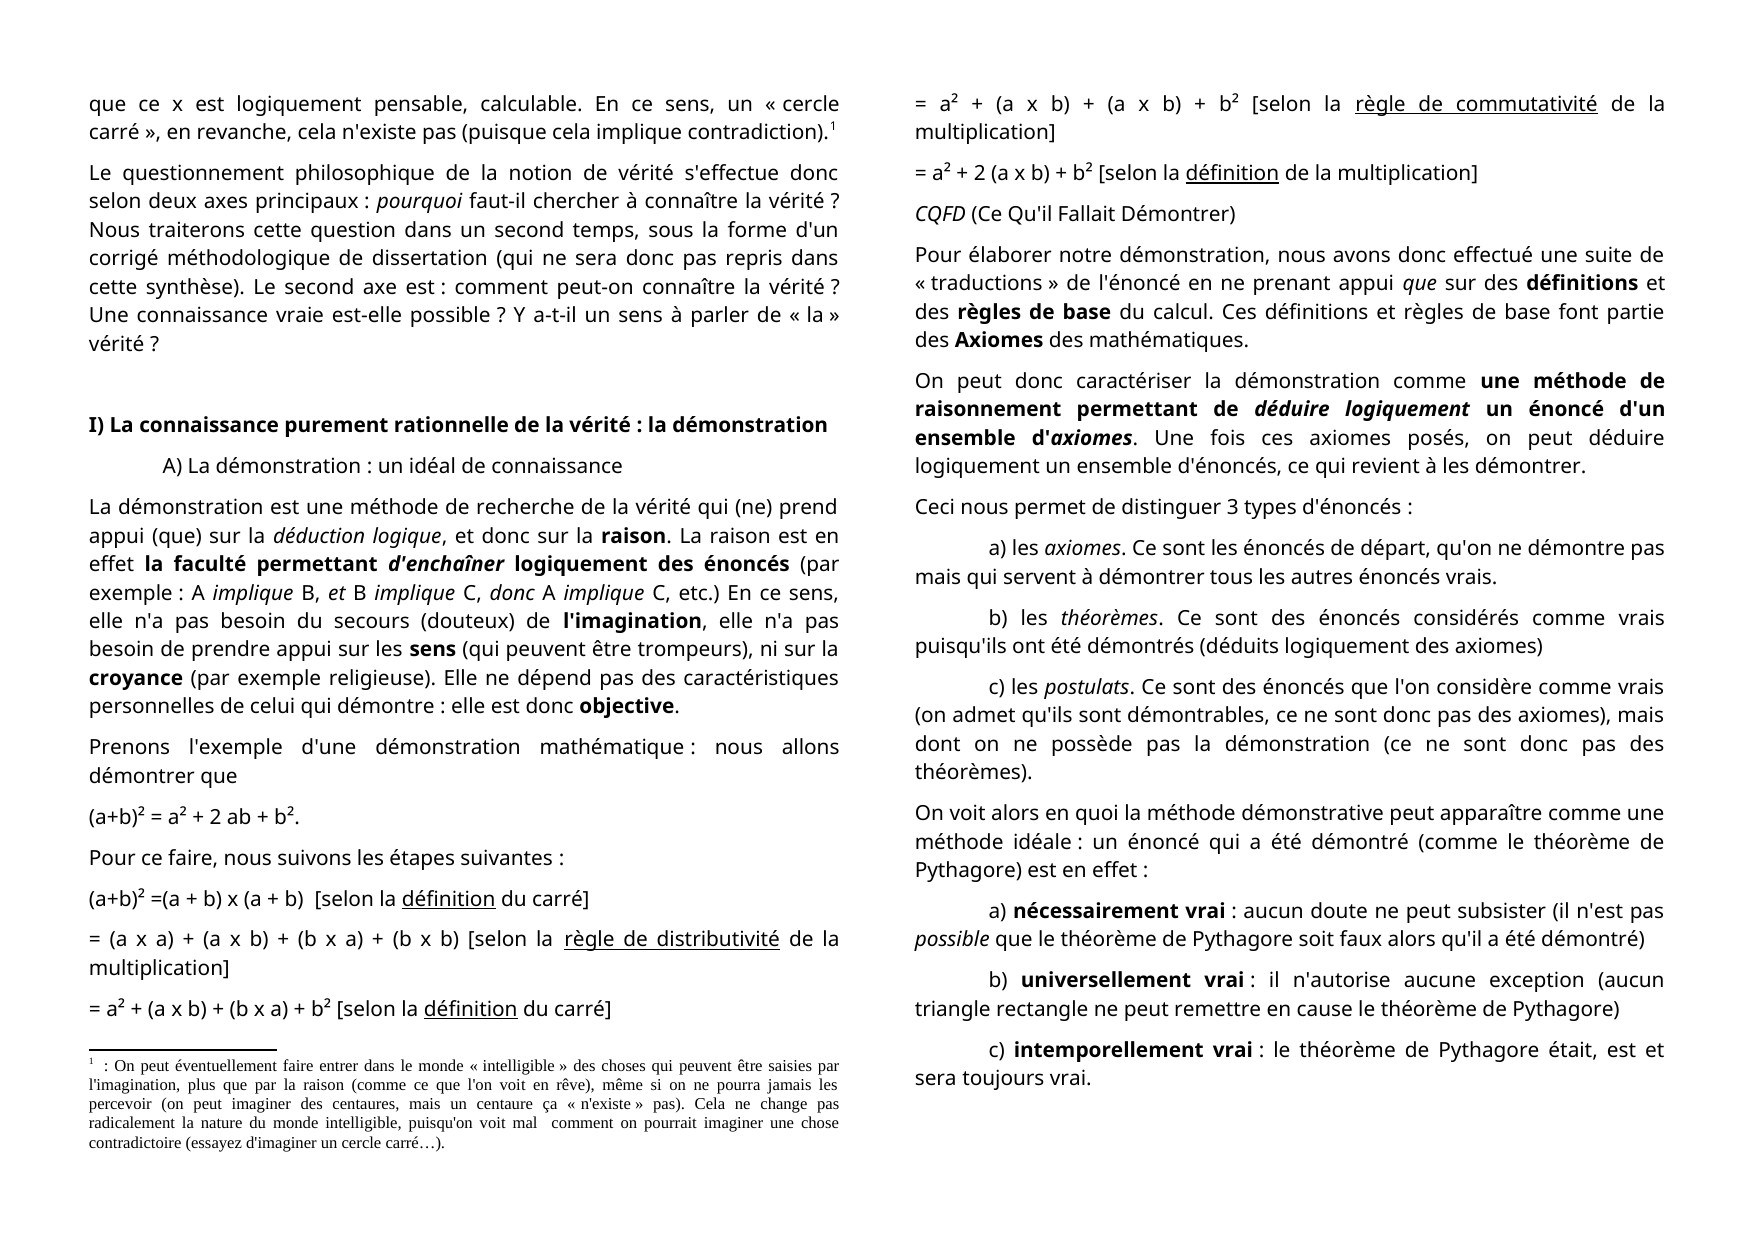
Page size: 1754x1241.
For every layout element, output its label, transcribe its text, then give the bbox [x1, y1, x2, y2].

text On peut donc caractériser la démonstration comme une méthode de raisonnement permettant de déduire logiquement un énoncé d'un ensemble d'axiomes. Une fois ces axiomes posés, on peut déduire logiquement un ensemble d'énoncés, ce qui revient à les démontrer. [914, 366, 1665, 480]
text Pour ce faire, nous suivons les étapes suivantes : [89, 843, 839, 871]
text CQFD (Ce Qu'il Fallait Démontrer) [914, 199, 1665, 227]
text c) intemporellement vrai : le théorème de Pythagore était, est et sera toujours vrai. [914, 1035, 1665, 1092]
text A) La démonstration : un idéal de connaissance [89, 451, 839, 480]
text = (a x a) + (a x b) + (b x a) + (b x b) [selon la règle de distributivité de la multiplication] [89, 924, 839, 981]
text b) universellement vrai : il n'autorise aucune exception (aucun triangle rectangle ne peut remettre en cause le théorème de Pythagore) [914, 966, 1665, 1022]
text = a² + (a x b) + (a x b) + b² [selon la règle de commutativité de la multiplication] [914, 89, 1665, 146]
text Pour élaborer notre démonstration, nous avons donc effectué une suite de « traductions » de l'énoncé en ne prenant appui que sur des définitions et des règles de base du calcul. Ces définitions et règles de base font partie des Axiomes des mathématiques. [914, 240, 1665, 354]
text (a+b)² = a² + 2 ab + b². [89, 802, 839, 830]
text = a² + (a x b) + (b x a) + b² [selon la définition du carré] [89, 994, 839, 1022]
text I) La connaissance purement rationnelle de la vérité : la démonstration [89, 411, 839, 439]
text que ce x est logiquement pensable, calculable. En ce sens, un « cercle carré », en revanche, cela n'existe pas (puisque cela implique contradiction). [89, 89, 839, 146]
text On voit alors en quoi la méthode démonstrative peut apparaître comme une méthode idéale : un énoncé qui a été démontré (comme le théorème de Pythagore) est en effet : [914, 798, 1665, 884]
text b) les théorèmes. Ce sont des énoncés considérés comme vrais puisqu'ils ont été démontrés (déduits logiquement des axiomes) [914, 603, 1665, 659]
text : On peut éventuellement faire entrer dans le monde « intelligible » des choses qui peuvent être saisies par l'imagination, plus que par la raison (comme ce que l'on voit en rêve), même si on ne pourra jamais les percevoir (on peut imaginer des centaures, mais un centaure ça « n'existe » pas). Cela ne change pas radicalement la nature du monde intelligible, puisqu'on voit mal comment on pourrait imaginer une chose contradictoire (essayez d'imaginer un cercle carré…). [89, 1056, 839, 1152]
text Le questionnement philosophique de la notion de vérité s'effectue donc selon deux axes principaux : pourquoi faut-il chercher à connaître la vérité ? Nous traiterons cette question dans un second temps, sous la forme d'un corrigé méthodologique de dissertation (qui ne sera donc pas repris dans cette synthèse). Le second axe est : comment peut-on connaître la vérité ? Une connaissance vraie est-elle possible ? Y a-t-il un sens à parler de « la » vérité ? [89, 158, 839, 357]
text Prenons l'exemple d'une démonstration mathématique : nous allons démontrer que [89, 732, 839, 789]
text a) nécessairement vrai : aucun doute ne peut subsister (il n'est pas possible que le théorème de Pythagore soit faux alors qu'il a été démontré) [914, 896, 1665, 953]
text c) les postulats. Ce sont des énoncés que l'on considère comme vrais (on admet qu'ils sont démontrables, ce ne sont donc pas des axiomes), mais dont on ne possède pas la démonstration (ce ne sont donc pas des théorèmes). [914, 672, 1665, 786]
text La démonstration est une méthode de recherche de la vérité qui (ne) prend appui (que) sur la déduction logique, et donc sur la raison. La raison est en effet la faculté permettant d'enchaîner logiquement des énoncés (par exemple : A implique B, et B implique C, donc A implique C, etc.) En ce sens, elle n'a pas besoin du secours (douteux) de l'imagination, elle n'a pas besoin de prendre appui sur les sens (qui peuvent être trompeurs), ni sur la croyance (par exemple religieuse). Elle ne dépend pas des caractéristiques personnelles de celui qui démontre : elle est donc objective. [89, 492, 839, 720]
text (a+b)² =(a + b) x (a + b) [selon la définition du carré] [89, 884, 839, 912]
text a) les axiomes. Ce sont les énoncés de départ, qu'on ne démontre pas mais qui servent à démontrer tous les autres énoncés vrais. [914, 533, 1665, 590]
text Ceci nous permet de distinguer 3 types d'énoncés : [914, 492, 1665, 521]
text = a² + 2 (a x b) + b² [selon la définition de la multiplication] [914, 158, 1665, 186]
